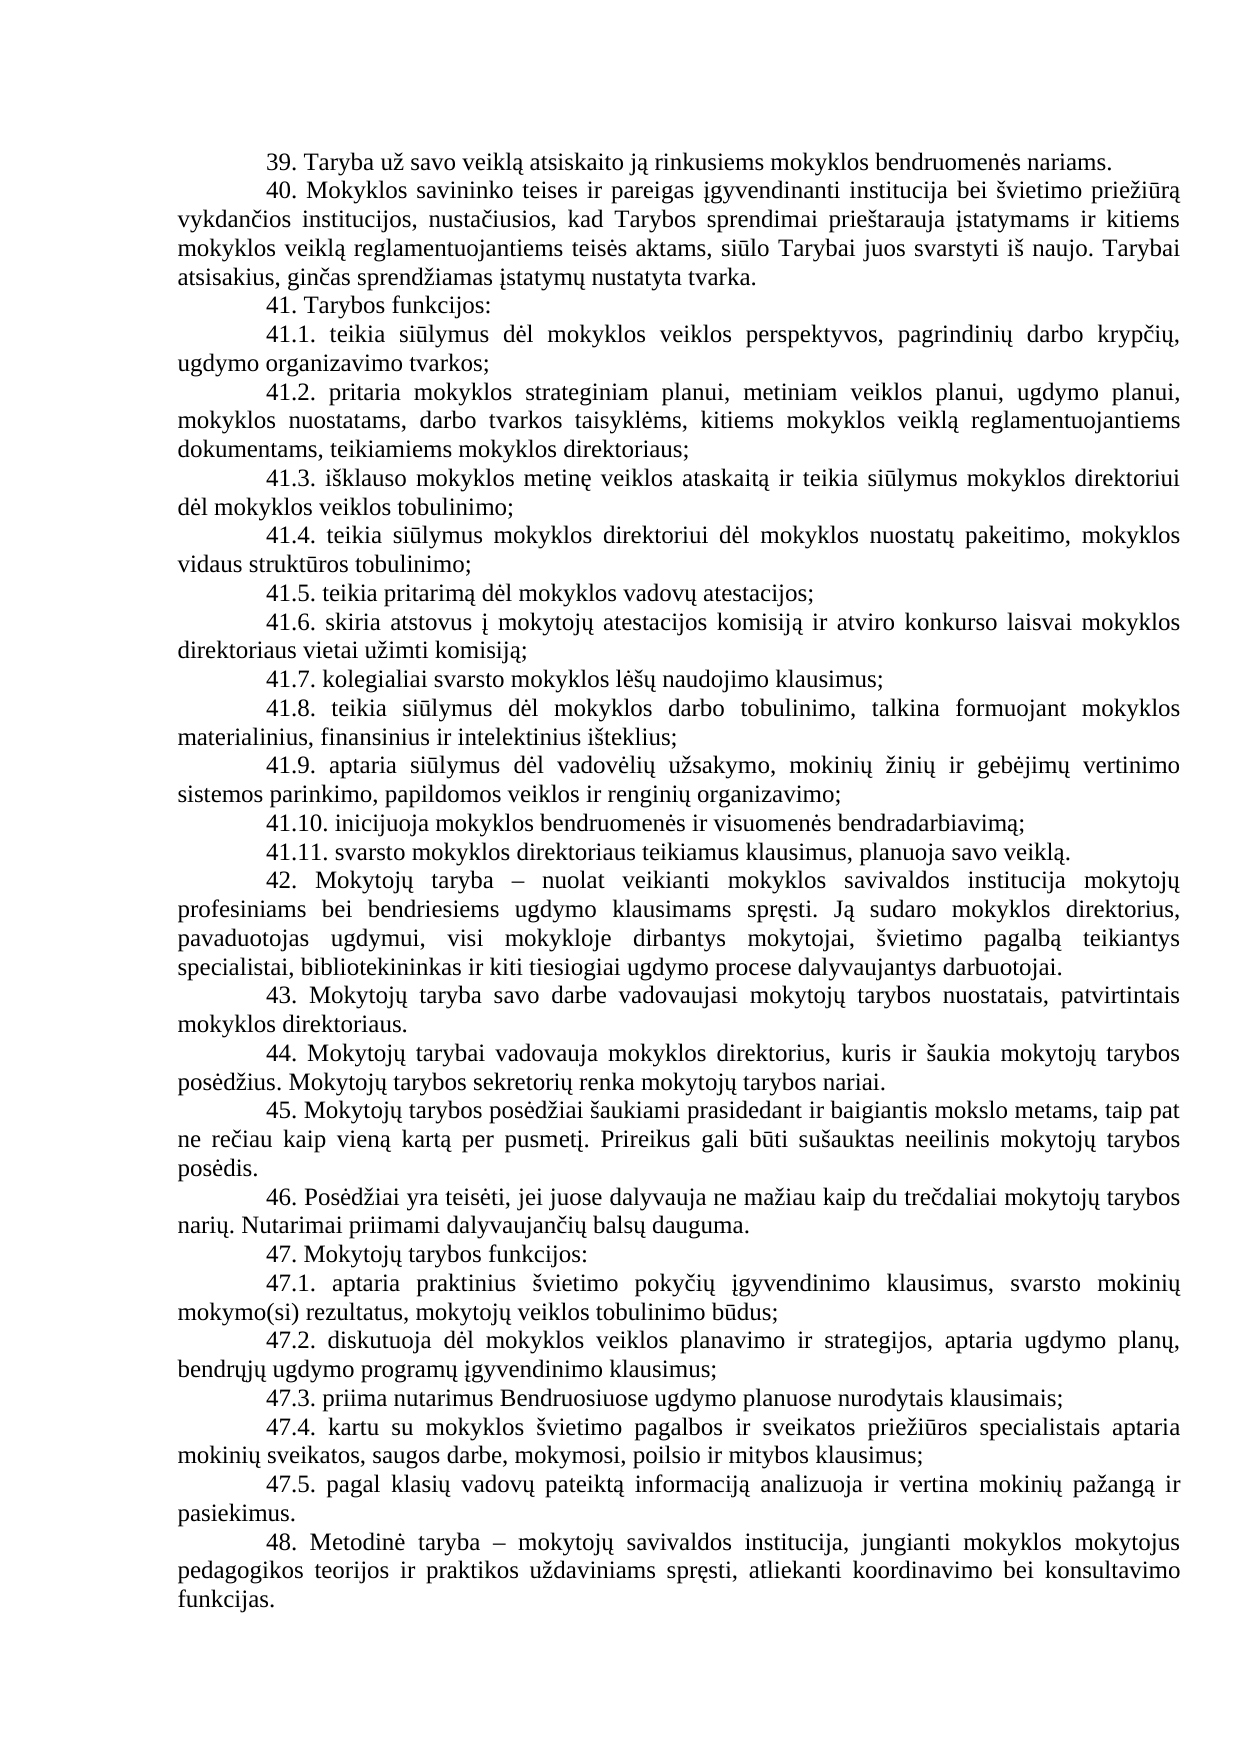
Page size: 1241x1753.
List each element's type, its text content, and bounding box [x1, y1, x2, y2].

text 45. Mokytojų tarybos posėdžiai šaukiami prasidedant ir baigiantis mokslo metams, taip pat ne rečiau kaip vieną kartą per pusmetį. Prireikus gali būti sušauktas neeilinis mokytojų tarybos posėdis. [177, 1096, 1181, 1182]
text 41.10. inicijuoja mokyklos bendruomenės ir visuomenės bendradarbiavimą; [177, 808, 1181, 837]
text 48. Metodinė taryba – mokytojų savivaldos institucija, jungianti mokyklos mokytojus pedagogikos teorijos ir praktikos uždaviniams spręsti, atliekanti koordinavimo bei konsultavimo funkcijas. [177, 1527, 1181, 1613]
text 41.11. svarsto mokyklos direktoriaus teikiamus klausimus, planuoja savo veiklą. [177, 837, 1181, 866]
text 43. Mokytojų taryba savo darbe vadovaujasi mokytojų tarybos nuostatais, patvirtintais mokyklos direktoriaus. [177, 981, 1181, 1038]
text 41.6. skiria atstovus į mokytojų atestacijos komisiją ir atviro konkurso laisvai mokyklos direktoriaus vietai užimti komisiją; [177, 607, 1181, 664]
text 41.1. teikia siūlymus dėl mokyklos veiklos perspektyvos, pagrindinių darbo krypčių, ugdymo organizavimo tvarkos; [177, 319, 1181, 377]
text 44. Mokytojų tarybai vadovauja mokyklos direktorius, kuris ir šaukia mokytojų tarybos posėdžius. Mokytojų tarybos sekretorių renka mokytojų tarybos nariai. [177, 1038, 1181, 1096]
text 46. Posėdžiai yra teisėti, jei juose dalyvauja ne mažiau kaip du trečdaliai mokytojų tarybos narių. Nutarimai priimami dalyvaujančių balsų dauguma. [177, 1182, 1181, 1239]
text 47.2. diskutuoja dėl mokyklos veiklos planavimo ir strategijos, aptaria ugdymo planų, bendrųjų ugdymo programų įgyvendinimo klausimus; [177, 1326, 1181, 1383]
text 47.4. kartu su mokyklos švietimo pagalbos ir sveikatos priežiūros specialistais aptaria mokinių sveikatos, saugos darbe, mokymosi, poilsio ir mitybos klausimus; [177, 1412, 1181, 1469]
text 47.3. priima nutarimus Bendruosiuose ugdymo planuose nurodytais klausimais; [177, 1383, 1181, 1412]
text 41.9. aptaria siūlymus dėl vadovėlių užsakymo, mokinių žinių ir gebėjimų vertinimo sistemos parinkimo, papildomos veiklos ir renginių organizavimo; [177, 751, 1181, 808]
text 47. Mokytojų tarybos funkcijos: [177, 1239, 1181, 1268]
text 47.1. aptaria praktinius švietimo pokyčių įgyvendinimo klausimus, svarsto mokinių mokymo(si) rezultatus, mokytojų veiklos tobulinimo būdus; [177, 1268, 1181, 1326]
text 41.4. teikia siūlymus mokyklos direktoriui dėl mokyklos nuostatų pakeitimo, mokyklos vidaus struktūros tobulinimo; [177, 521, 1181, 578]
text 39. Taryba už savo veiklą atsiskaito ją rinkusiems mokyklos bendruomenės nariams. [177, 147, 1181, 176]
text 41.7. kolegialiai svarsto mokyklos lėšų naudojimo klausimus; [177, 664, 1181, 693]
text 41.3. išklauso mokyklos metinę veiklos ataskaitą ir teikia siūlymus mokyklos direktoriui dėl mokyklos veiklos tobulinimo; [177, 463, 1181, 521]
text 42. Mokytojų taryba – nuolat veikianti mokyklos savivaldos institucija mokytojų profesiniams bei bendriesiems ugdymo klausimams spręsti. Ją sudaro mokyklos direktorius, pavaduotojas ugdymui, visi mokykloje dirbantys mokytojai, švietimo pagalbą teikiantys specialistai, bibliotekininkas ir kiti tiesiogiai ugdymo procese dalyvaujantys darbuotojai. [177, 866, 1181, 981]
text 40. Mokyklos savininko teises ir pareigas įgyvendinanti institucija bei švietimo priežiūrą vykdančios institucijos, nustačiusios, kad Tarybos sprendimai prieštarauja įstatymams ir kitiems mokyklos veiklą reglamentuojantiems teisės aktams, siūlo Tarybai juos svarstyti iš naujo. Tarybai atsisakius, ginčas sprendžiamas įstatymų nustatyta tvarka. [177, 176, 1181, 291]
text 41.5. teikia pritarimą dėl mokyklos vadovų atestacijos; [177, 578, 1181, 607]
text 41.8. teikia siūlymus dėl mokyklos darbo tobulinimo, talkina formuojant mokyklos materialinius, finansinius ir intelektinius išteklius; [177, 693, 1181, 751]
text 41.2. pritaria mokyklos strateginiam planui, metiniam veiklos planui, ugdymo planui, mokyklos nuostatams, darbo tvarkos taisyklėms, kitiems mokyklos veiklą reglamentuojantiems dokumentams, teikiamiems mokyklos direktoriaus; [177, 377, 1181, 463]
text 47.5. pagal klasių vadovų pateiktą informaciją analizuoja ir vertina mokinių pažangą ir pasiekimus. [177, 1469, 1181, 1527]
text 41. Tarybos funkcijos: [177, 291, 1181, 319]
